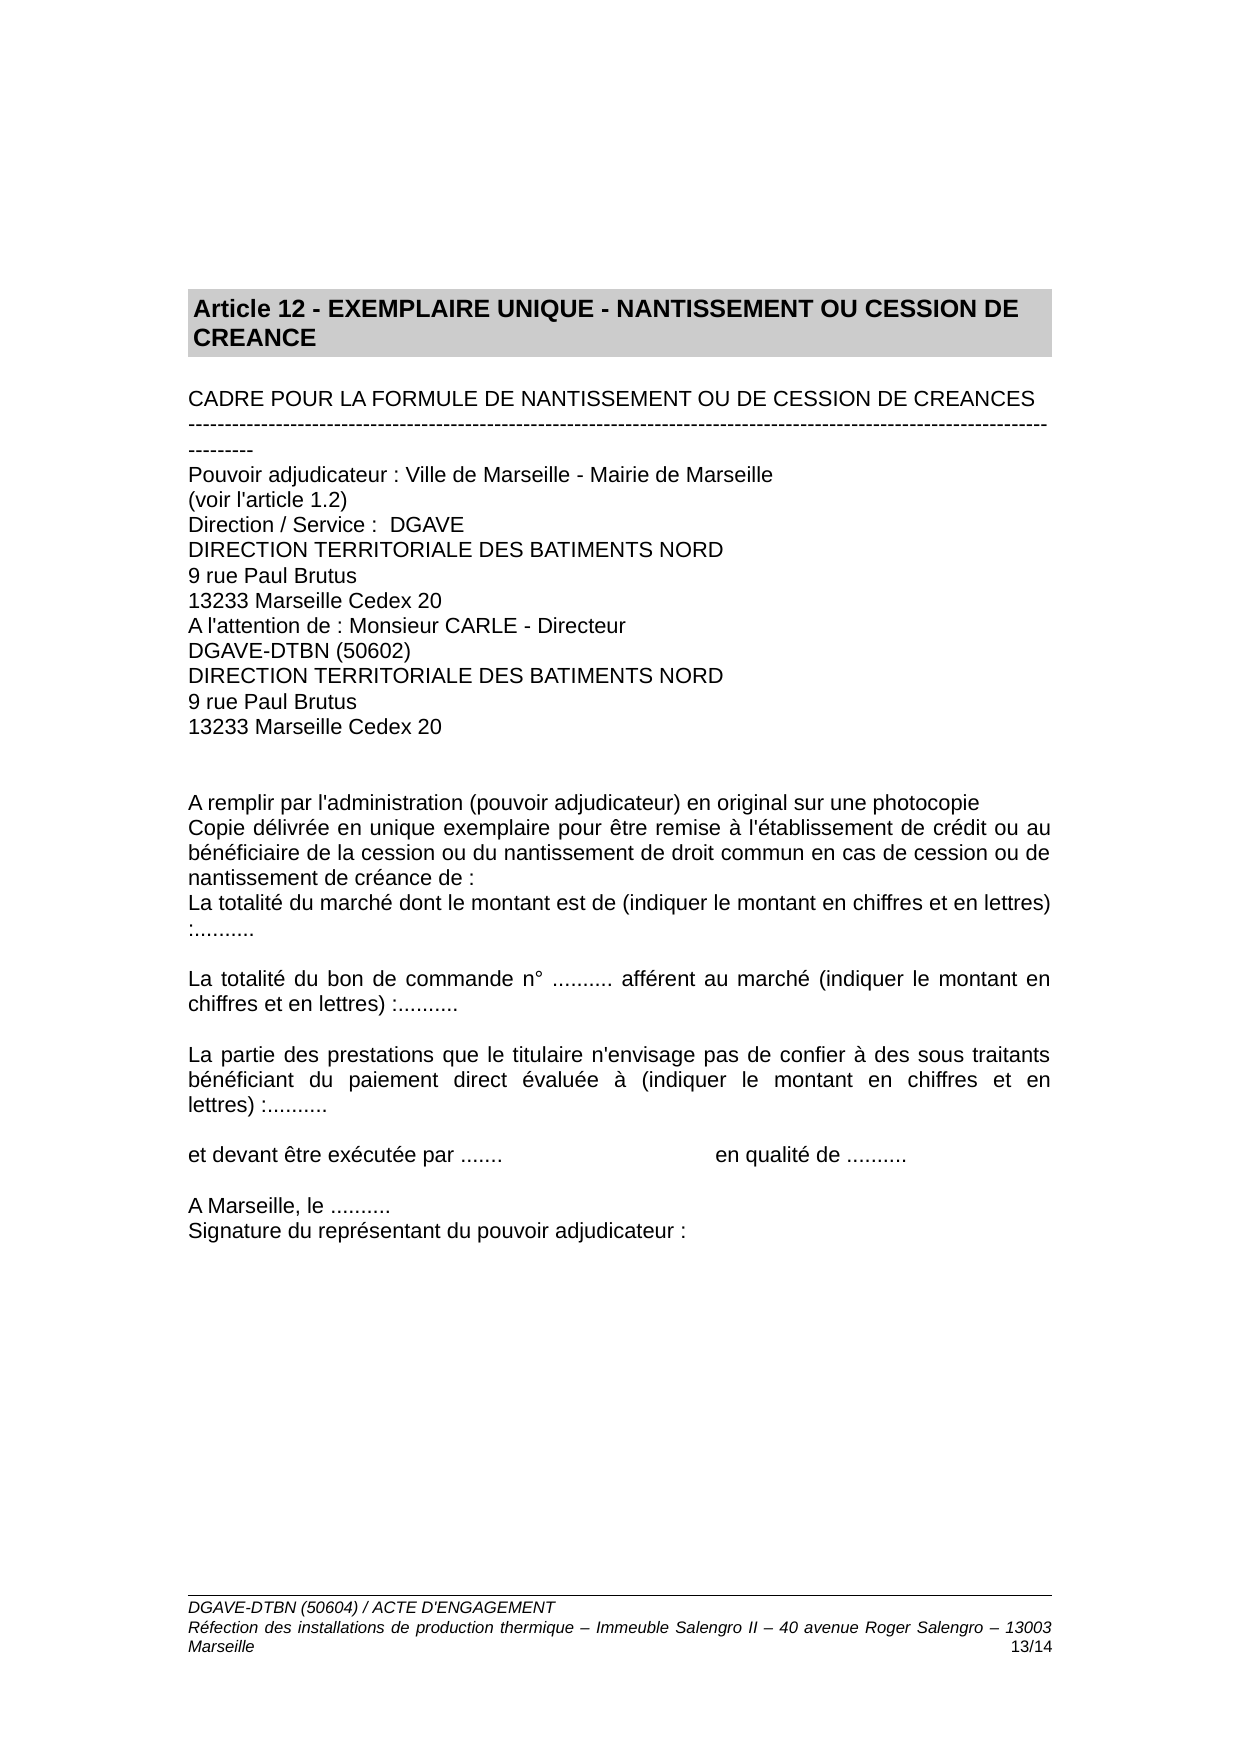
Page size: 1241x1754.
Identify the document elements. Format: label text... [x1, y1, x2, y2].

text et devant être exécutée par ....... en qualité de .......... [188, 1142, 1052, 1167]
text CADRE POUR LA FORMULE DE NANTISSEMENT OU DE CESSION DE CREANCES [188, 386, 1052, 411]
subtitle EXEMPLAIRE UNIQUE - NANTISSEMENT OU CESSION DE CREANCE [190, 291, 1050, 354]
text Signature du représentant du pouvoir adjudicateur : [188, 1218, 1052, 1243]
text A Marseille, le .......... [188, 1193, 1052, 1218]
text DGAVE-DTBN (50602) [188, 638, 1052, 663]
text La totalité du bon de commande n° .......... afférent au marché (indiquer le montant en chiffres et en lettres) :.......... [188, 966, 1052, 1016]
text 13233 Marseille Cedex 20 [188, 588, 1052, 613]
text ------------------------------------------------------------------------------------------------------------------------------- [188, 411, 1052, 462]
text 13233 Marseille Cedex 20 [188, 714, 1052, 739]
text A l'attention de : Monsieur CARLE - Directeur [188, 613, 1052, 638]
text La totalité du marché dont le montant est de (indiquer le montant en chiffres et en lettres) :.......... [188, 890, 1052, 941]
text Direction / Service : DGAVE [188, 512, 1052, 537]
text La partie des prestations que le titulaire n'envisage pas de confier à des sous traitants bénéficiant du paiement direct évaluée à (indiquer le montant en chiffres et en lettres) :.......... [188, 1041, 1052, 1117]
text Pouvoir adjudicateur : Ville de Marseille - Mairie de Marseille [188, 462, 1052, 487]
text (voir l'article 1.2) [188, 487, 1052, 512]
text DIRECTION TERRITORIALE DES BATIMENTS NORD [188, 663, 1052, 688]
text Copie délivrée en unique exemplaire pour être remise à l'établissement de crédit ou au bénéficiaire de la cession ou du nantissement de droit commun en cas de cession ou de nantissement de créance de : [188, 814, 1052, 890]
text DIRECTION TERRITORIALE DES BATIMENTS NORD [188, 537, 1052, 562]
text 9 rue Paul Brutus [188, 688, 1052, 714]
text A remplir par l'administration (pouvoir adjudicateur) en original sur une photocopie [188, 789, 1052, 814]
text 9 rue Paul Brutus [188, 562, 1052, 588]
